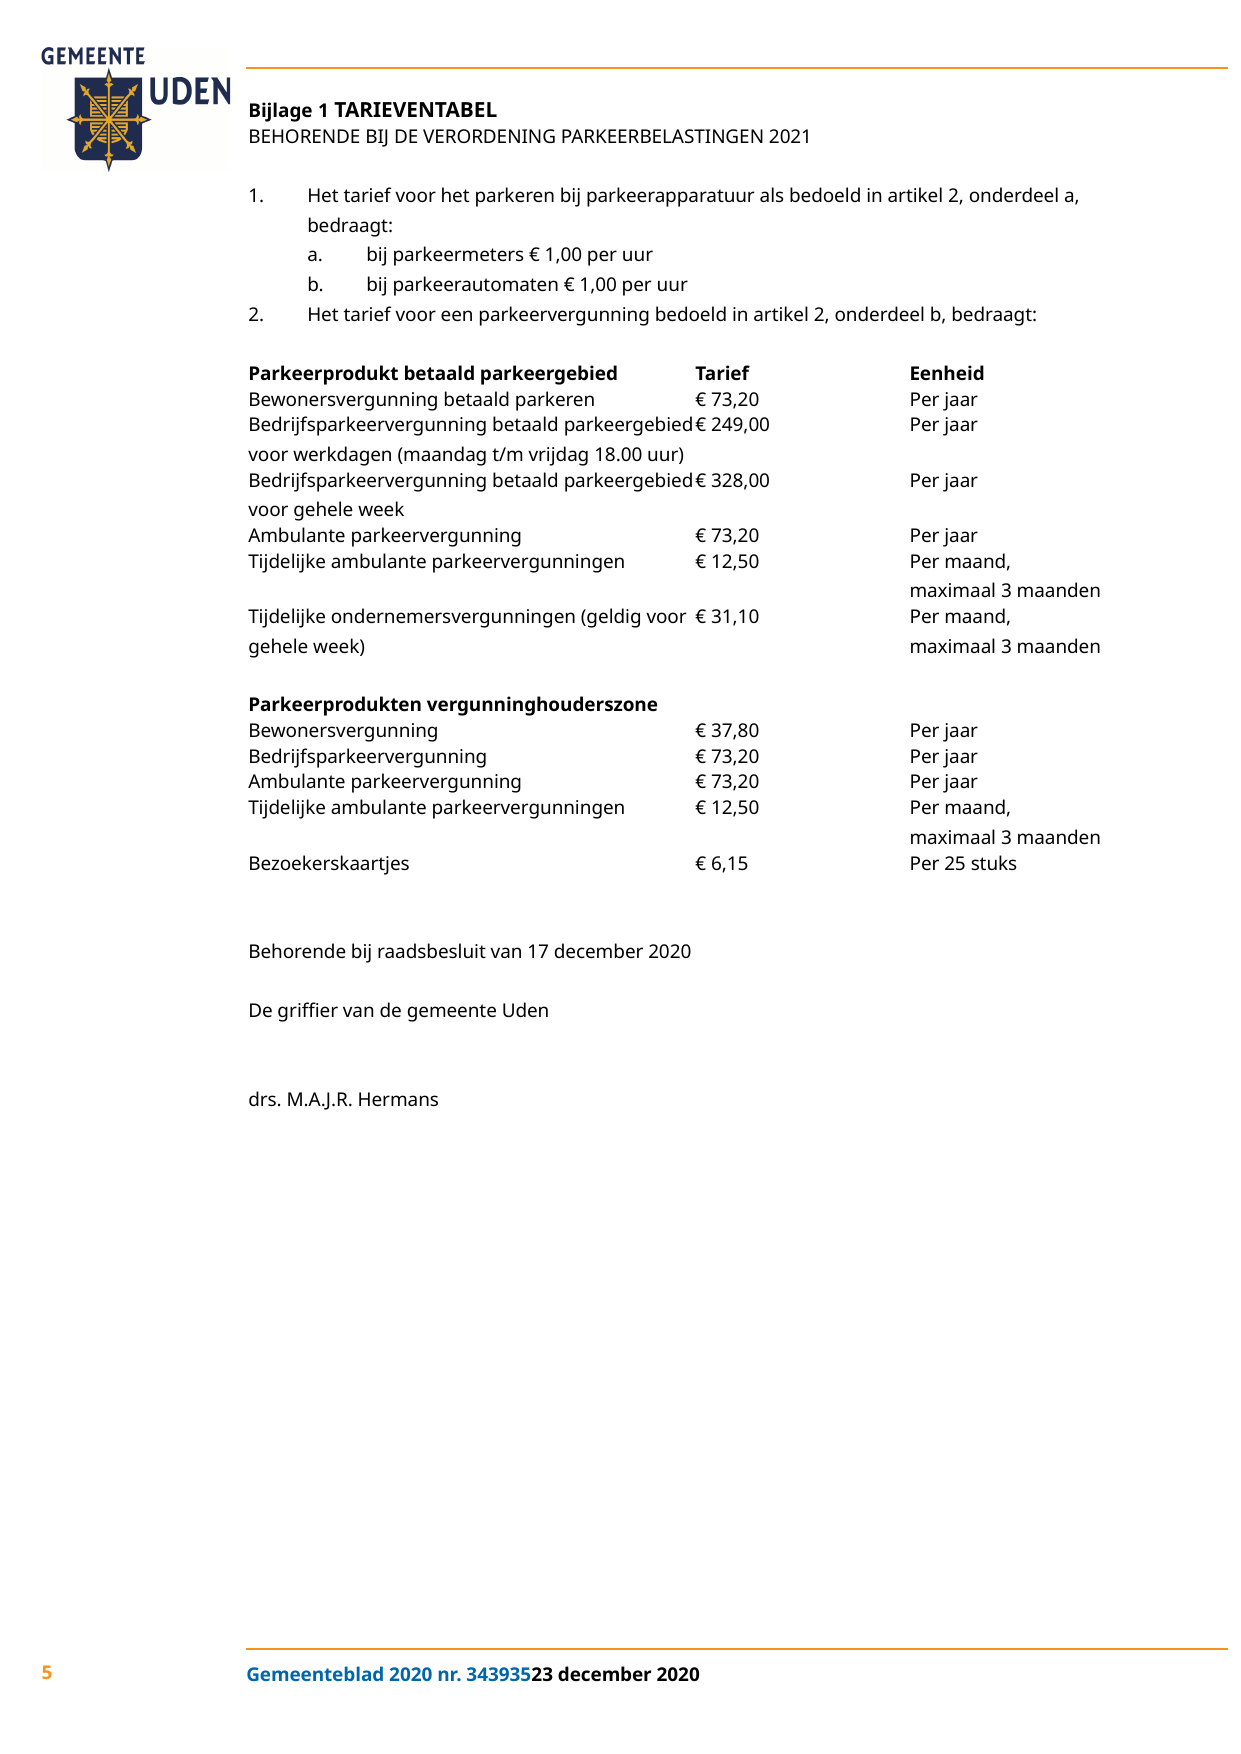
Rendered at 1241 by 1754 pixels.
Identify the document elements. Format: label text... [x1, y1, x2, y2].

list Het tarief voor het parkeren bij parkeerapparatuur als bedoeld in artikel 2, onderdeel a, bedraagt: [248, 182, 1152, 238]
table_cell € 73,20 [695, 743, 909, 769]
table_cell Per 25 stuks [909, 850, 1152, 875]
list bij parkeerautomaten € 1,00 per uur [307, 271, 1152, 297]
text drs. M.A.J.R. Hermans [248, 1086, 1152, 1111]
table_cell € 37,80 [695, 717, 909, 743]
text Bijlage 1 TARIEVENTABEL [248, 95, 1152, 123]
table_cell Per maand, maximaal 3 maanden [909, 794, 1152, 850]
table_cell Bezoekerskaartjes [248, 850, 695, 875]
table_cell € 12,50 [695, 548, 909, 603]
table_cell Bewonersvergunning betaald parkeren [248, 386, 695, 412]
table_cell € 6,15 [695, 850, 909, 875]
table_cell Bedrijfsparkeervergunning [248, 743, 695, 769]
list Het tarief voor een parkeervergunning bedoeld in artikel 2, onderdeel b, bedraagt: [248, 301, 1152, 327]
table_cell Per jaar [909, 467, 1152, 522]
text Behorende bij raadsbesluit van 17 december 2020 [248, 938, 1152, 963]
table_cell Per jaar [909, 522, 1152, 548]
table_cell € 249,00 [695, 412, 909, 467]
text De griffier van de gemeente Uden [248, 997, 1152, 1023]
table_cell Tijdelijke ambulante parkeervergunningen [248, 548, 695, 603]
table_cell Bedrijfsparkeervergunning betaald parkeergebied voor gehele week [248, 467, 695, 522]
table_cell Per maand, maximaal 3 maanden [909, 548, 1152, 603]
table_header Tarief [695, 360, 909, 386]
table_cell € 73,20 [695, 386, 909, 412]
table_cell Per jaar [909, 769, 1152, 794]
table_header [695, 691, 909, 717]
table_header Eenheid [909, 360, 1152, 386]
table_header Parkeerprodukten vergunninghouderszone [248, 691, 695, 717]
table_cell Bedrijfsparkeervergunning betaald parkeergebied voor werkdagen (maandag t/m vrijdag 18.00 uur) [248, 412, 695, 467]
table_cell € 328,00 [695, 467, 909, 522]
text BEHORENDE BIJ DE VERORDENING PARKEERBELASTINGEN 2021 [248, 123, 1152, 149]
table_cell Per jaar [909, 386, 1152, 412]
table_cell Tijdelijke ondernemersvergunningen (geldig voor gehele week) [248, 603, 695, 658]
table_cell Tijdelijke ambulante parkeervergunningen [248, 794, 695, 850]
table_header Parkeerprodukt betaald parkeergebied [248, 360, 695, 386]
table_header [909, 691, 1152, 717]
table_cell Per jaar [909, 717, 1152, 743]
table_cell Per maand, maximaal 3 maanden [909, 603, 1152, 658]
table_cell Per jaar [909, 412, 1152, 467]
table_cell Per jaar [909, 743, 1152, 769]
table_cell € 73,20 [695, 522, 909, 548]
table_cell Ambulante parkeervergunning [248, 522, 695, 548]
table_cell € 12,50 [695, 794, 909, 850]
table_cell € 31,10 [695, 603, 909, 658]
picture [41, 47, 231, 172]
table_cell € 73,20 [695, 769, 909, 794]
list bij parkeermeters € 1,00 per uur [307, 242, 1152, 267]
table_cell Bewonersvergunning [248, 717, 695, 743]
table_cell Ambulante parkeervergunning [248, 769, 695, 794]
